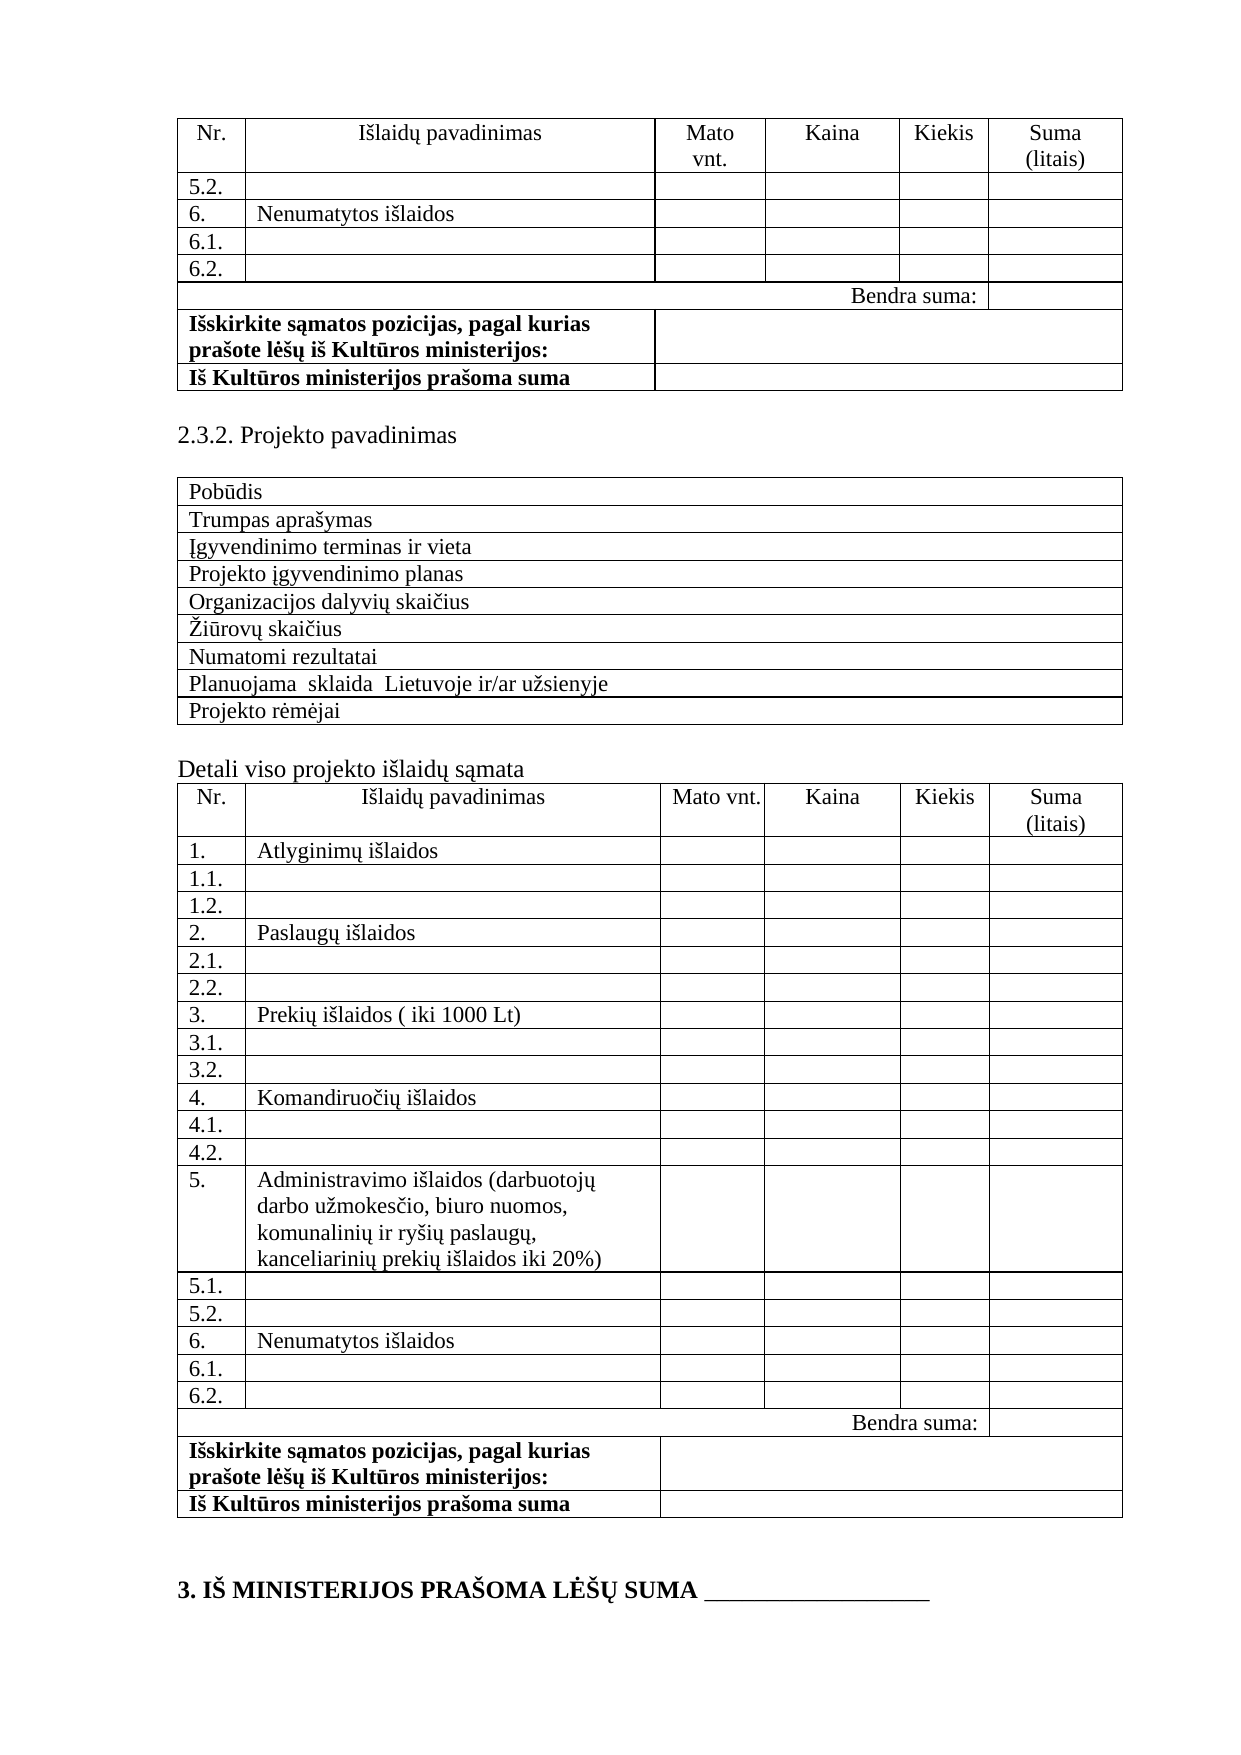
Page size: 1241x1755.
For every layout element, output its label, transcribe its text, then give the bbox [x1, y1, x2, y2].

table_cell [765, 1300, 900, 1326]
table_cell [990, 1327, 1122, 1353]
table_cell Trumpas aprašymas [178, 506, 1122, 532]
table_cell [989, 255, 1122, 281]
table_cell [900, 255, 988, 281]
table_cell [661, 1166, 764, 1271]
table_cell [661, 892, 764, 918]
table_cell [765, 1002, 900, 1028]
table_cell 6. [178, 200, 245, 227]
table_cell [901, 1300, 989, 1326]
table_cell [661, 1273, 764, 1299]
table_cell Iš Kultūros ministerijos prašoma suma [178, 1491, 660, 1517]
table_cell [766, 255, 899, 281]
table_cell [990, 1273, 1122, 1299]
table_cell [989, 200, 1122, 227]
table_cell Bendra suma: [178, 1409, 989, 1436]
table_header Kaina [766, 119, 899, 172]
table_cell [901, 1111, 989, 1137]
table_cell Numatomi rezultatai [178, 643, 1122, 669]
table_cell Projekto įgyvendinimo planas [178, 561, 1122, 587]
table_cell [766, 228, 899, 254]
table_cell [661, 1382, 764, 1408]
table_cell [765, 1084, 900, 1110]
table_cell [661, 974, 764, 1001]
table_cell 5.2. [178, 1300, 245, 1326]
table_cell [901, 947, 989, 973]
table_cell [246, 1273, 660, 1299]
table_cell [901, 1084, 989, 1110]
table_cell [901, 1139, 989, 1165]
table_cell [661, 1029, 764, 1055]
table_cell 3.2. [178, 1056, 245, 1083]
table_cell 5.2. [178, 173, 245, 199]
table_cell [901, 1327, 989, 1353]
table_header Išlaidų pavadinimas [246, 784, 660, 836]
table_header Suma (litais) [990, 784, 1122, 836]
table_cell [246, 228, 654, 254]
table_cell [765, 1166, 900, 1271]
table_cell [900, 173, 988, 199]
table_cell [765, 974, 900, 1001]
table_cell [765, 1382, 900, 1408]
table_cell [989, 173, 1122, 199]
table_cell [901, 974, 989, 1001]
table_cell [990, 837, 1122, 863]
table_cell [656, 200, 765, 227]
table_cell [990, 974, 1122, 1001]
table_cell [246, 1355, 660, 1381]
text 3. IŠ MINISTERIJOS PRAŠOMA LĖŠŲ SUMA __________________ [177, 1575, 1122, 1604]
table_cell [901, 837, 989, 863]
table_cell 4. [178, 1084, 245, 1110]
table_cell [246, 1139, 660, 1165]
table_cell [765, 837, 900, 863]
table_cell [990, 1084, 1122, 1110]
table_cell [990, 892, 1122, 918]
table_cell [661, 947, 764, 973]
table_cell Išskirkite sąmatos pozicijas, pagal kurias prašote lėšų iš Kultūros ministerijos: [178, 310, 654, 363]
table_cell [661, 1355, 764, 1381]
table_cell [246, 974, 660, 1001]
table_cell [765, 947, 900, 973]
table_cell 6.2. [178, 255, 245, 281]
table_cell Atlyginimų išlaidos [246, 837, 660, 863]
table_header Išlaidų pavadinimas [246, 119, 654, 172]
table_cell [900, 200, 988, 227]
table_cell [661, 1084, 764, 1110]
table_cell Nenumatytos išlaidos [246, 1327, 660, 1353]
table_cell 6.1. [178, 1355, 245, 1381]
table_cell 4.1. [178, 1111, 245, 1137]
table_cell [990, 1355, 1122, 1381]
table_cell [661, 1327, 764, 1353]
table_cell 3.1. [178, 1029, 245, 1055]
table_cell 6. [178, 1327, 245, 1353]
table_cell [990, 1056, 1122, 1083]
table_header Kiekis [901, 784, 989, 836]
table_cell [901, 919, 989, 946]
table_header Mato vnt. [661, 784, 764, 836]
table_cell [661, 1491, 1122, 1517]
table_cell 2. [178, 919, 245, 946]
table_cell [246, 1111, 660, 1137]
table_cell [246, 1056, 660, 1083]
table_cell [990, 1166, 1122, 1271]
table_cell [990, 947, 1122, 973]
table_cell [656, 228, 765, 254]
table_cell [901, 892, 989, 918]
table_cell [990, 1111, 1122, 1137]
table_cell [246, 865, 660, 891]
table_cell 4.2. [178, 1139, 245, 1165]
table_header Pobūdis [178, 478, 1122, 505]
table_cell [661, 919, 764, 946]
table_header Nr. [178, 784, 245, 836]
table_cell [901, 1273, 989, 1299]
table_cell [765, 1273, 900, 1299]
table_cell [901, 1029, 989, 1055]
table_header Kaina [765, 784, 900, 836]
table_cell [765, 865, 900, 891]
table_cell [990, 1300, 1122, 1326]
table_cell Išskirkite sąmatos pozicijas, pagal kurias prašote lėšų iš Kultūros ministerijos: [178, 1437, 660, 1489]
table_cell [661, 837, 764, 863]
table_cell [661, 1056, 764, 1083]
table_cell [765, 1327, 900, 1353]
table_cell [766, 173, 899, 199]
table_cell [246, 173, 654, 199]
table_cell [246, 255, 654, 281]
table_header Mato vnt. [656, 119, 765, 172]
table_cell [901, 1002, 989, 1028]
table_cell [656, 364, 1122, 390]
table_cell Paslaugų išlaidos [246, 919, 660, 946]
table_cell [656, 173, 765, 199]
table_cell [990, 865, 1122, 891]
table_cell Prekių išlaidos ( iki 1000 Lt) [246, 1002, 660, 1028]
table_cell [990, 1409, 1122, 1436]
table_cell [990, 919, 1122, 946]
table_cell [661, 1437, 1122, 1489]
table_cell 6.1. [178, 228, 245, 254]
table_header Kiekis [900, 119, 988, 172]
table_cell [900, 228, 988, 254]
table_cell 5.1. [178, 1273, 245, 1299]
table_cell Žiūrovų skaičius [178, 615, 1122, 642]
table_cell Nenumatytos išlaidos [246, 200, 654, 227]
table_cell 5. [178, 1166, 245, 1271]
table_cell 6.2. [178, 1382, 245, 1408]
table_cell [765, 1056, 900, 1083]
table_cell [765, 1355, 900, 1381]
table_cell [901, 1166, 989, 1271]
table_cell [765, 1029, 900, 1055]
table_cell [989, 228, 1122, 254]
table_cell Administravimo išlaidos (darbuotojų darbo užmokesčio, biuro nuomos, komunalinių ir ryšių paslaugų, kanceliarinių prekių išlaidos iki 20%) [246, 1166, 660, 1271]
table_header Suma (litais) [989, 119, 1122, 172]
table_cell [661, 1300, 764, 1326]
text 2.3.2. Projekto pavadinimas [177, 420, 1122, 448]
table_cell [901, 865, 989, 891]
table_cell [990, 1002, 1122, 1028]
table_cell [990, 1382, 1122, 1408]
table_cell [246, 947, 660, 973]
table_cell 2.2. [178, 974, 245, 1001]
table_cell 1.2. [178, 892, 245, 918]
text Detali viso projekto išlaidų sąmata [177, 754, 1122, 782]
table_cell [246, 1300, 660, 1326]
table_cell Įgyvendinimo terminas ir vieta [178, 533, 1122, 559]
table_cell Bendra suma: [178, 283, 988, 309]
table_cell 1.1. [178, 865, 245, 891]
table_cell Iš Kultūros ministerijos prašoma suma [178, 364, 654, 390]
table_cell [246, 1029, 660, 1055]
table_cell Komandiruočių išlaidos [246, 1084, 660, 1110]
table_cell Projekto rėmėjai [178, 698, 1122, 724]
table_cell [661, 1002, 764, 1028]
table_cell [661, 1139, 764, 1165]
table_cell [765, 892, 900, 918]
table_cell [656, 310, 1122, 363]
table_cell 3. [178, 1002, 245, 1028]
table_cell [990, 1139, 1122, 1165]
table_cell [990, 1029, 1122, 1055]
table_cell [901, 1355, 989, 1381]
table_cell [661, 865, 764, 891]
table_cell 2.1. [178, 947, 245, 973]
table_cell [656, 255, 765, 281]
table_cell Organizacijos dalyvių skaičius [178, 588, 1122, 614]
table_cell [765, 919, 900, 946]
table_cell [765, 1139, 900, 1165]
table_cell Planuojama sklaida Lietuvoje ir/ar užsienyje [178, 670, 1122, 696]
table_cell [989, 283, 1122, 309]
table_cell 1. [178, 837, 245, 863]
table_cell [901, 1382, 989, 1408]
table_header Nr. [178, 119, 245, 172]
table_cell [246, 1382, 660, 1408]
table_cell [661, 1111, 764, 1137]
table_cell [246, 892, 660, 918]
table_cell [765, 1111, 900, 1137]
table_cell [901, 1056, 989, 1083]
table_cell [766, 200, 899, 227]
